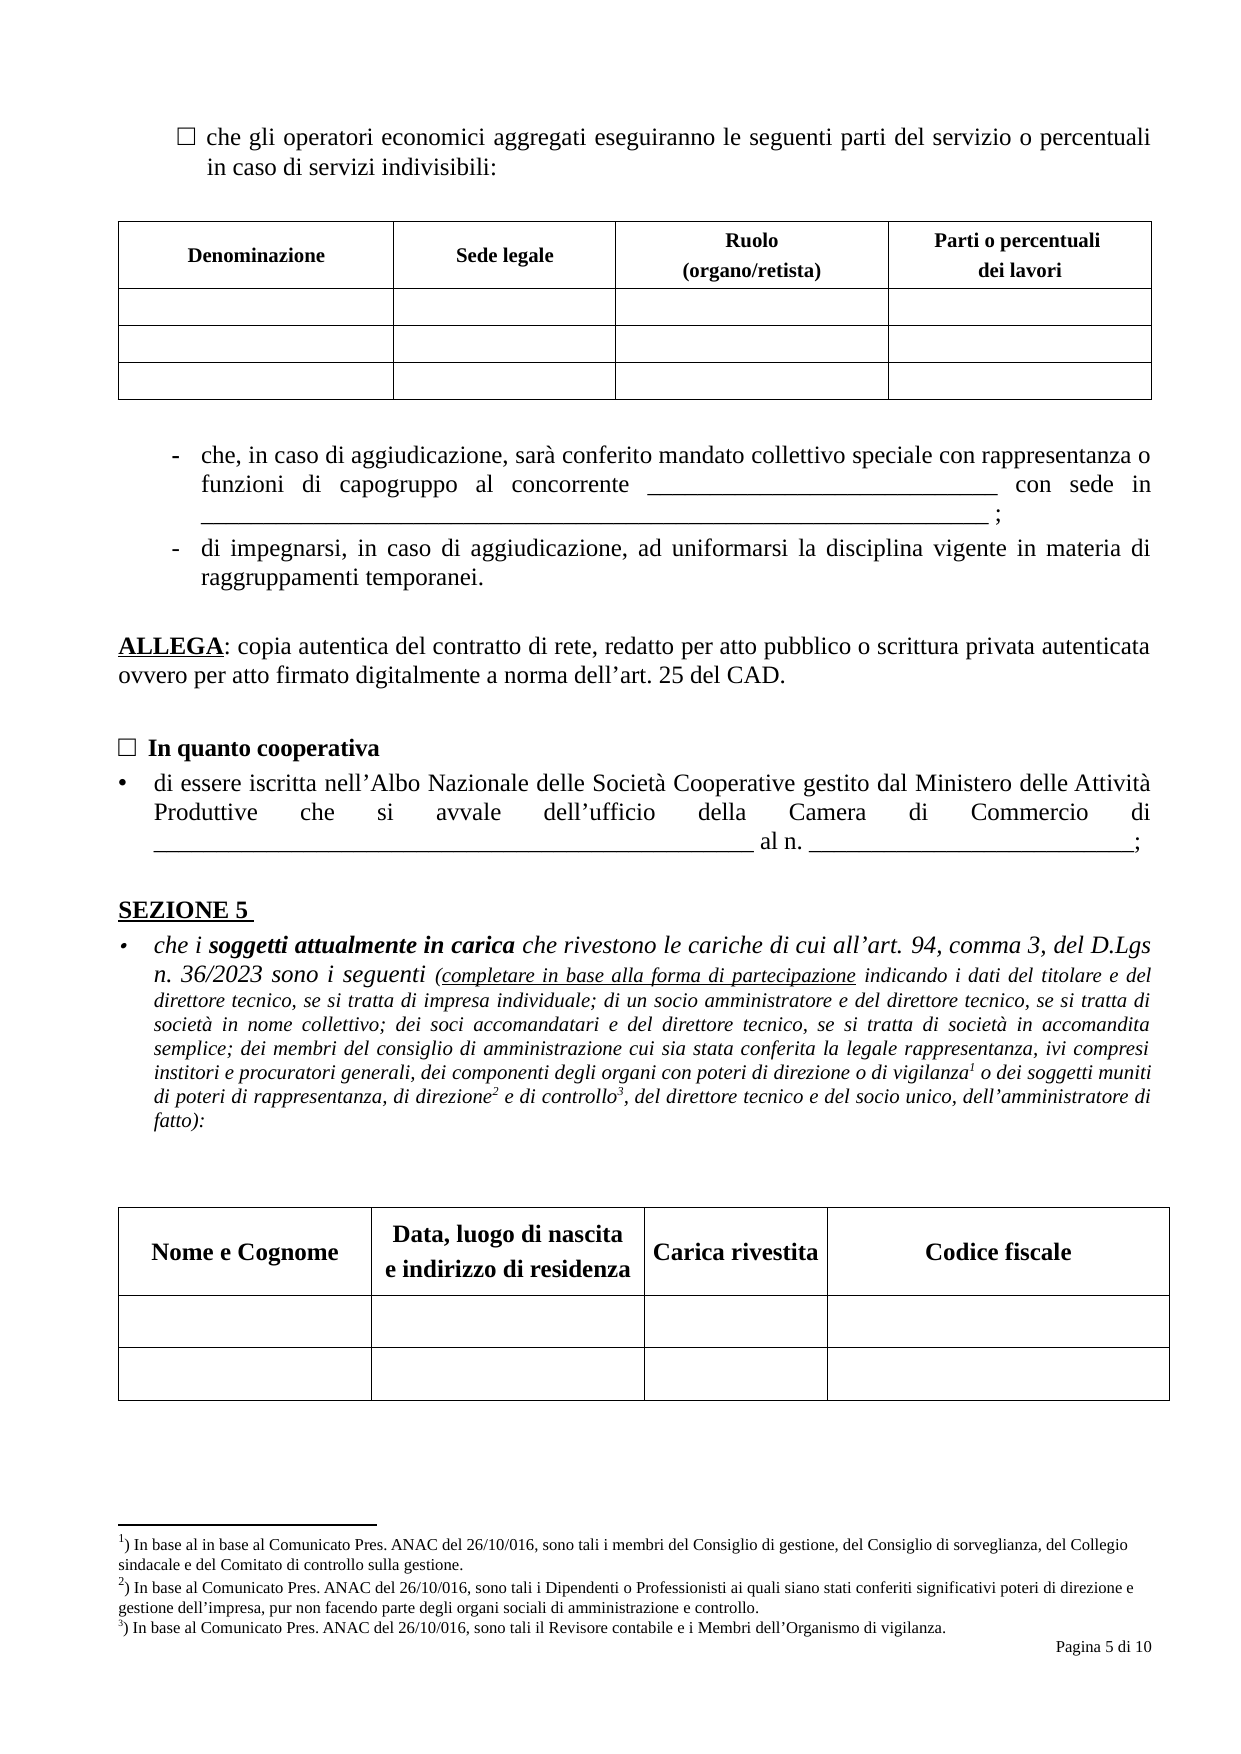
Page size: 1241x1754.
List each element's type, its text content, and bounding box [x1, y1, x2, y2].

table_cell [616, 363, 888, 399]
text SEZIONE 5 [118, 895, 1152, 924]
list di essere iscritta nell’Albo Nazionale delle Società Cooperative gestito dal Ministero delle Attività Produttive che si avvale dell’ufficio della Camera di Commercio di ________________________________________________ al n. __________________________; [118, 768, 1152, 855]
table_header Parti o percentuali dei lavori [889, 222, 1151, 288]
table_cell [119, 326, 393, 362]
table_header Sede legale [394, 222, 615, 288]
table_cell [616, 326, 888, 362]
table_header Data, luogo di nascita e indirizzo di residenza [372, 1208, 644, 1294]
table_header Codice fiscale [828, 1208, 1169, 1294]
table_cell [394, 289, 615, 325]
table_cell [394, 326, 615, 362]
table_cell [645, 1348, 827, 1400]
text - che, in caso di aggiudicazione, sarà conferito mandato collettivo speciale con rappresentanza o funzioni di capogruppo al concorrente ____________________________ con sede in _______________________________________________________________ ; [171, 441, 1152, 527]
table_cell [394, 363, 615, 399]
table_header Nome e Cognome [119, 1208, 371, 1294]
list ) In base al Comunicato Pres. ANAC del 26/10/016, sono tali il Revisore contabile e i Membri dell’Organismo di vigilanza. [118, 1617, 1152, 1637]
table_cell [828, 1296, 1169, 1347]
list che i soggetti attualmente in carica che rivestono le cariche di cui all’art. 94, comma 3, del D.Lgs n. 36/2023 sono i seguenti (completare in base alla forma di partecipazione indicando i dati del titolare e del direttore tecnico, se si tratta di impresa individuale; di un socio amministratore e del direttore tecnico, se si tratta di società in nome collettivo; dei soci accomandatari e del direttore tecnico, se si tratta di società in accomandita semplice; dei membri del consiglio di amministrazione cui sia stata conferita la legale rappresentanza, ivi compresi institori e procuratori generali, dei componenti degli organi con poteri di direzione o di vigilanza o dei soggetti muniti di poteri di rappresentanza, di direzione e di controllo, del direttore tecnico e del socio unico, dell’amministratore di fatto): [118, 930, 1152, 1132]
table_cell [372, 1348, 644, 1400]
table_header Carica rivestita [645, 1208, 827, 1294]
table_cell [889, 326, 1151, 362]
text □ che gli operatori economici aggregati eseguiranno le seguenti parti del servizio o percentuali in caso di servizi indivisibili: [177, 118, 1152, 180]
table_cell [119, 289, 393, 325]
table_cell [889, 289, 1151, 325]
table_cell [372, 1296, 644, 1347]
table_cell [828, 1348, 1169, 1400]
table_cell [119, 1348, 371, 1400]
text - di impegnarsi, in caso di aggiudicazione, ad uniformarsi la disciplina vigente in materia di raggruppamenti temporanei. [171, 533, 1152, 590]
list ) In base al in base al Comunicato Pres. ANAC del 26/10/016, sono tali i membri del Consiglio di gestione, del Consiglio di sorveglianza, del Collegio sindacale e del Comitato di controllo sulla gestione. [118, 1531, 1152, 1574]
table_header Denominazione [119, 222, 393, 288]
text □ In quanto cooperativa [118, 729, 1152, 763]
table_cell [616, 289, 888, 325]
table_cell [889, 363, 1151, 399]
table_cell [119, 1296, 371, 1347]
table_cell [119, 363, 393, 399]
list ) In base al Comunicato Pres. ANAC del 26/10/016, sono tali i Dipendenti o Professionisti ai quali siano stati conferiti significativi poteri di direzione e gestione dell’impresa, pur non facendo parte degli organi sociali di amministrazione e controllo. [118, 1574, 1152, 1617]
text ALLEGA: copia autentica del contratto di rete, redatto per atto pubblico o scrittura privata autenticata ovvero per atto firmato digitalmente a norma dell’art. 25 del CAD. [118, 631, 1152, 688]
table_header Ruolo (organo/retista) [616, 222, 888, 288]
table_cell [645, 1296, 827, 1347]
